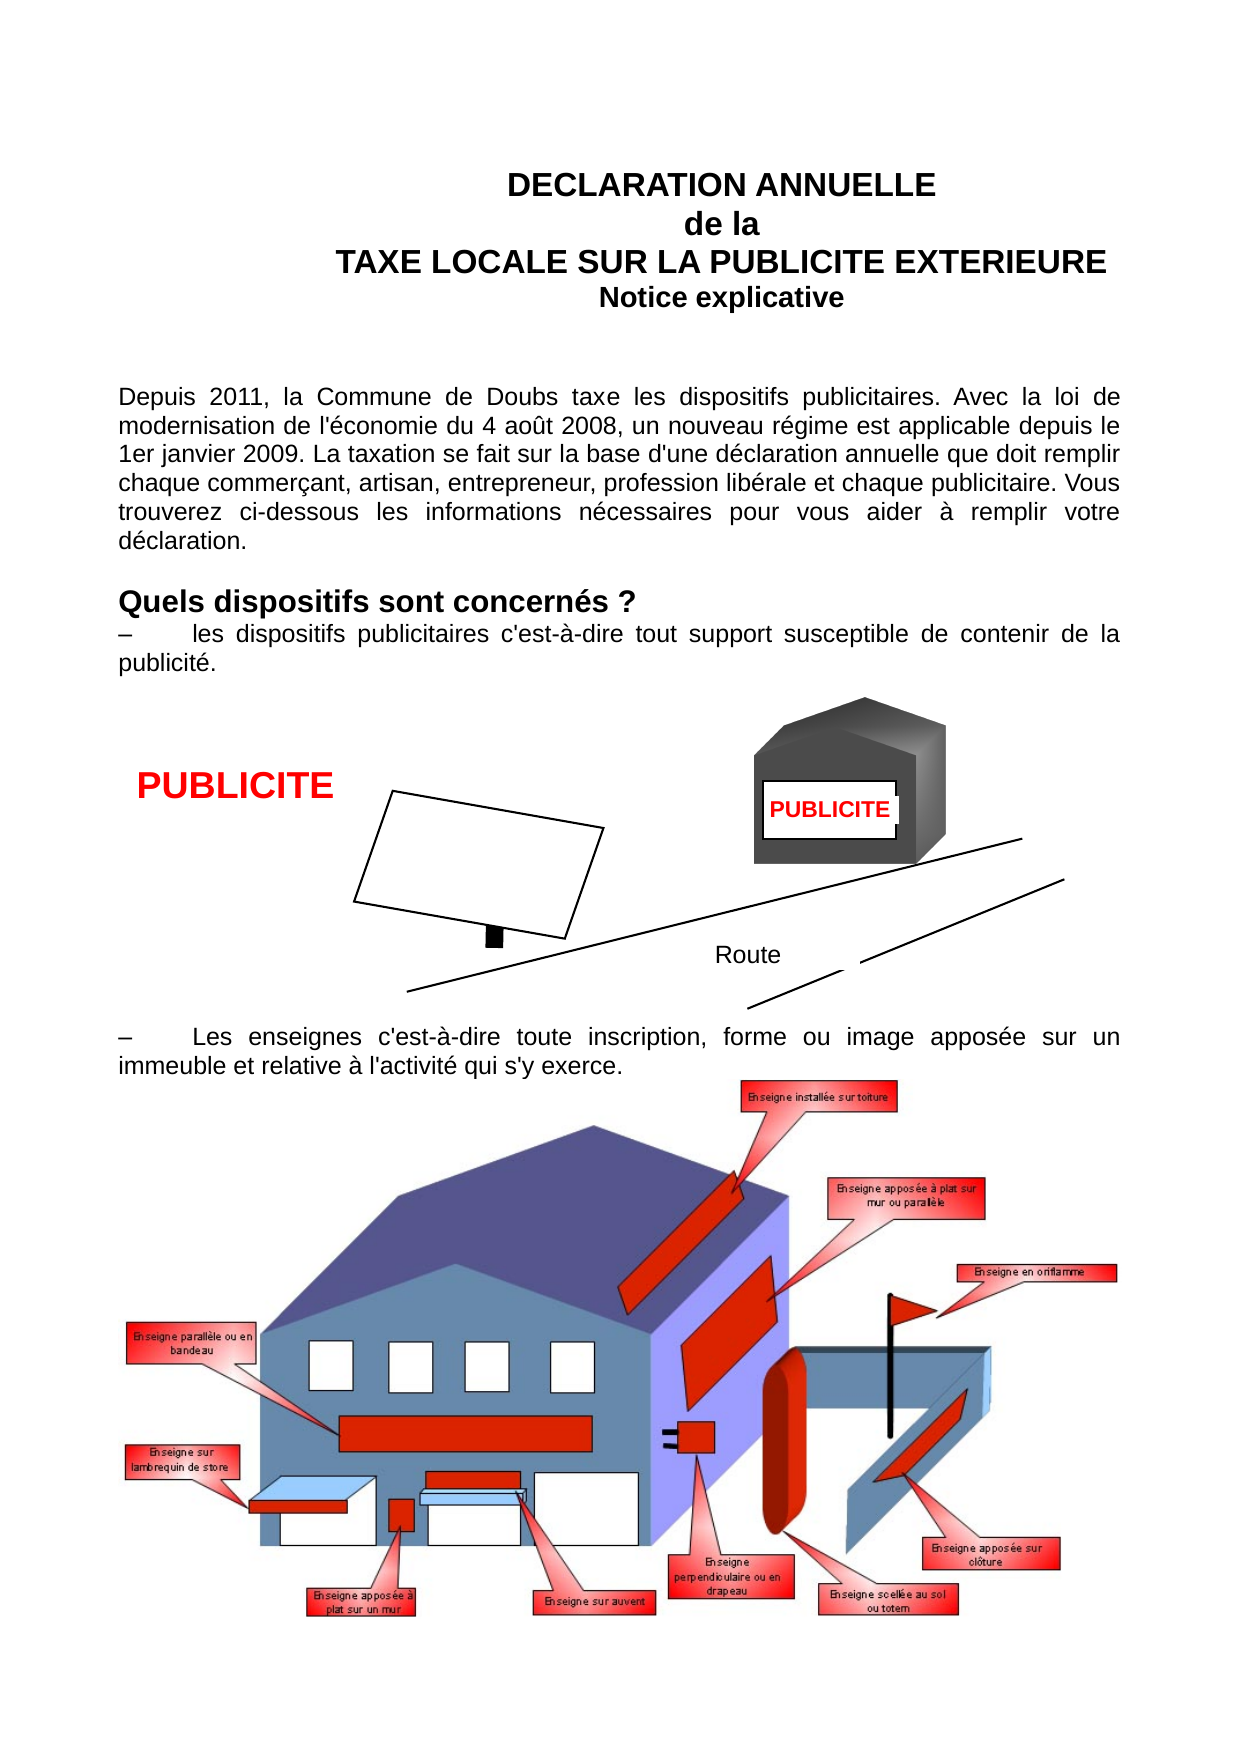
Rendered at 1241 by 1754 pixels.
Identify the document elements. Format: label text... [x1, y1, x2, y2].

text Route [714, 940, 860, 969]
text Quels dispositifs sont concernés ? [118, 583, 1122, 619]
list les dispositifs publicitaires c'est-à-dire tout support susceptible de contenir de la publicité. [118, 619, 1122, 677]
text Depuis 2011, la Commune de Doubs taxe les dispositifs publicitaires. Avec la loi de modernisation de l'économie du 4 août 2008, un nouveau régime est applicable depuis le 1er janvier 2009. La taxation se fait sur la base d'une déclaration annuelle que doit remplir chaque commerçant, artisan, entrepreneur, profession libérale et chaque publicitaire. Vous trouverez ci-dessous les informations nécessaires pour vous aider à remplir votre déclaration. [118, 382, 1122, 554]
list Les enseignes c'est-à-dire toute inscription, forme ou image apposée sur un immeuble et relative à l'activité qui s'y exerce. [118, 1022, 1122, 1079]
text PUBLICITE [769, 796, 899, 823]
text PUBLICITE [118, 763, 352, 806]
table_header [123, 159, 317, 353]
table_header DECLARATION ANNUELLE de la TAXE LOCALE SUR LA PUBLICITE EXTERIEURE Notice explicative [317, 159, 1127, 353]
